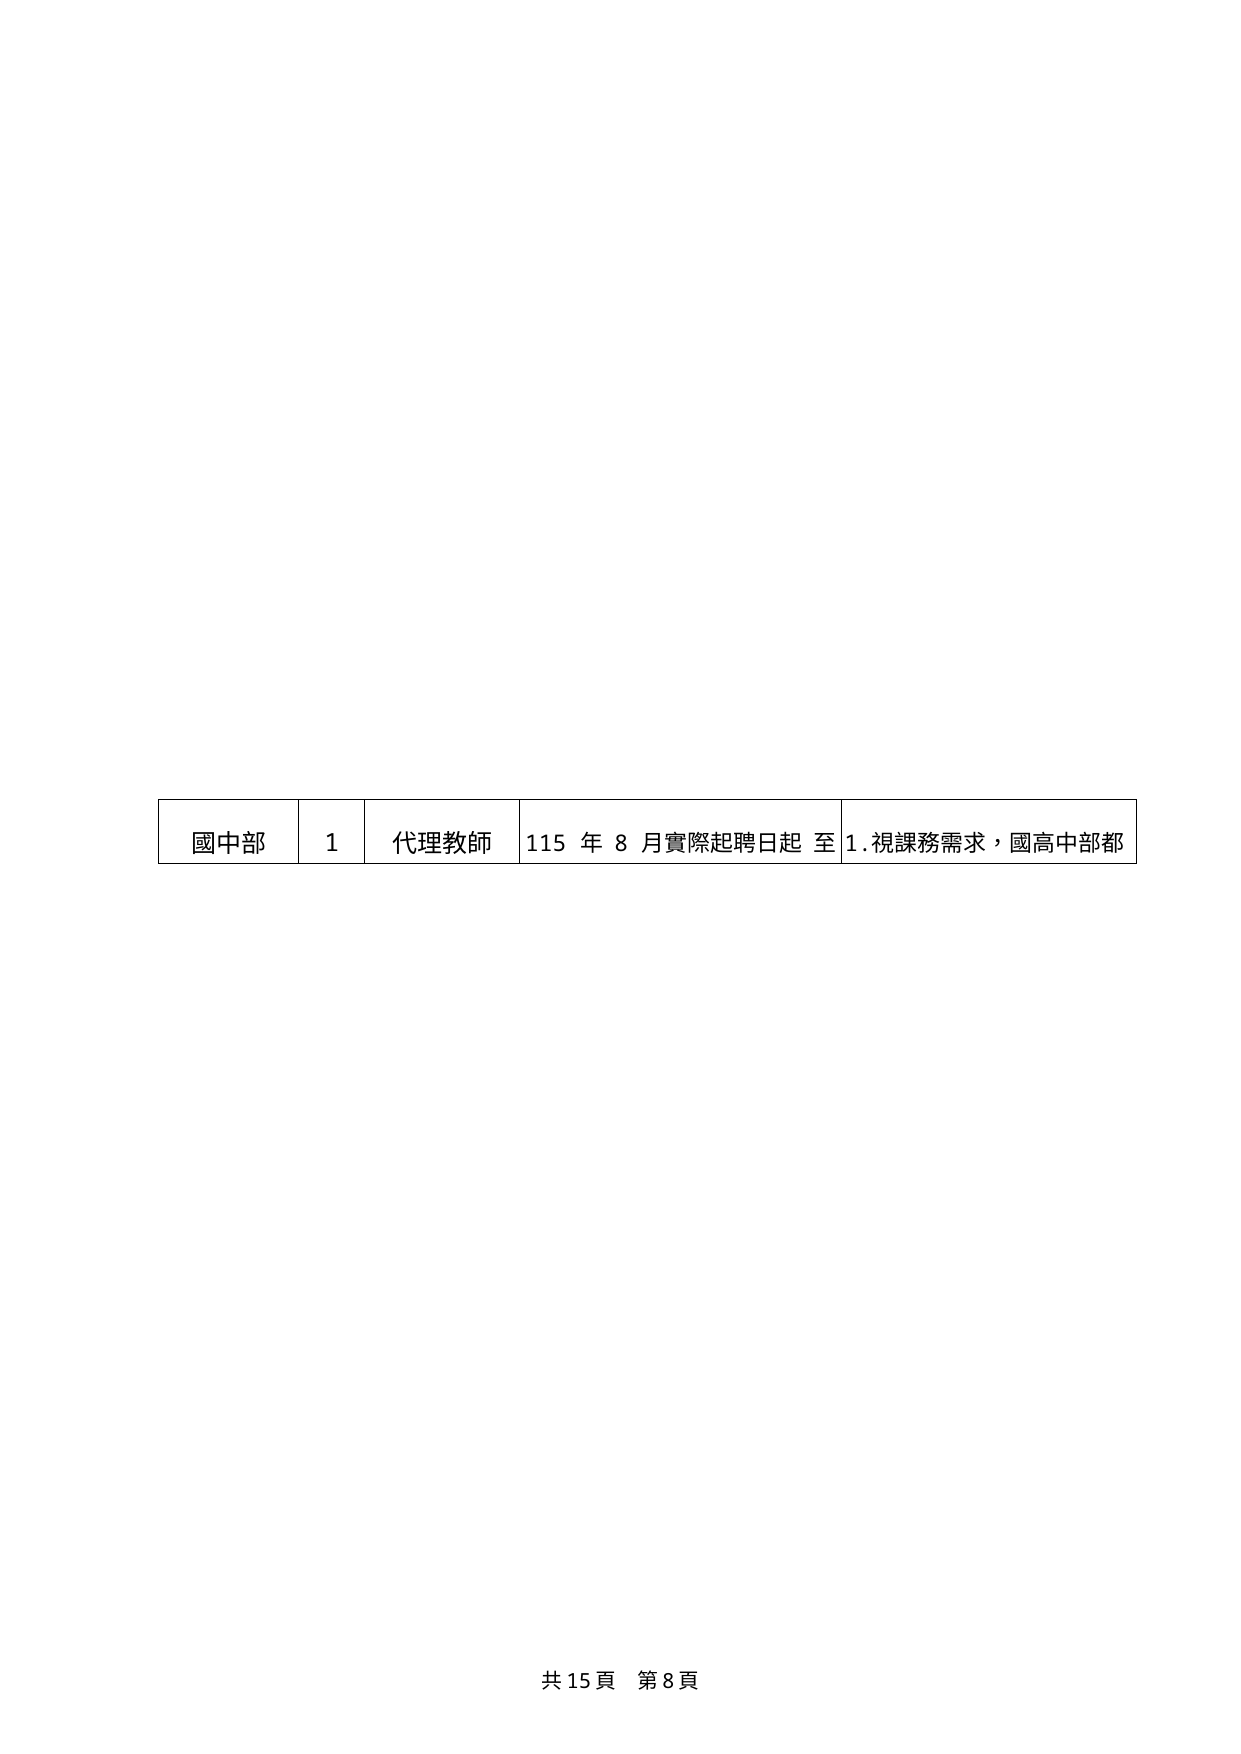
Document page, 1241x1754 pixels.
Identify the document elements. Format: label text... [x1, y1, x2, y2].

table_cell 115 年 8 月實際起聘日起 至 [520, 800, 841, 863]
table_cell 國中部 [159, 800, 298, 863]
table_cell 代理教師 [365, 800, 519, 863]
table_cell 1 [299, 800, 364, 863]
table_cell 1.視課務需求，國高中部都 [842, 800, 1136, 863]
